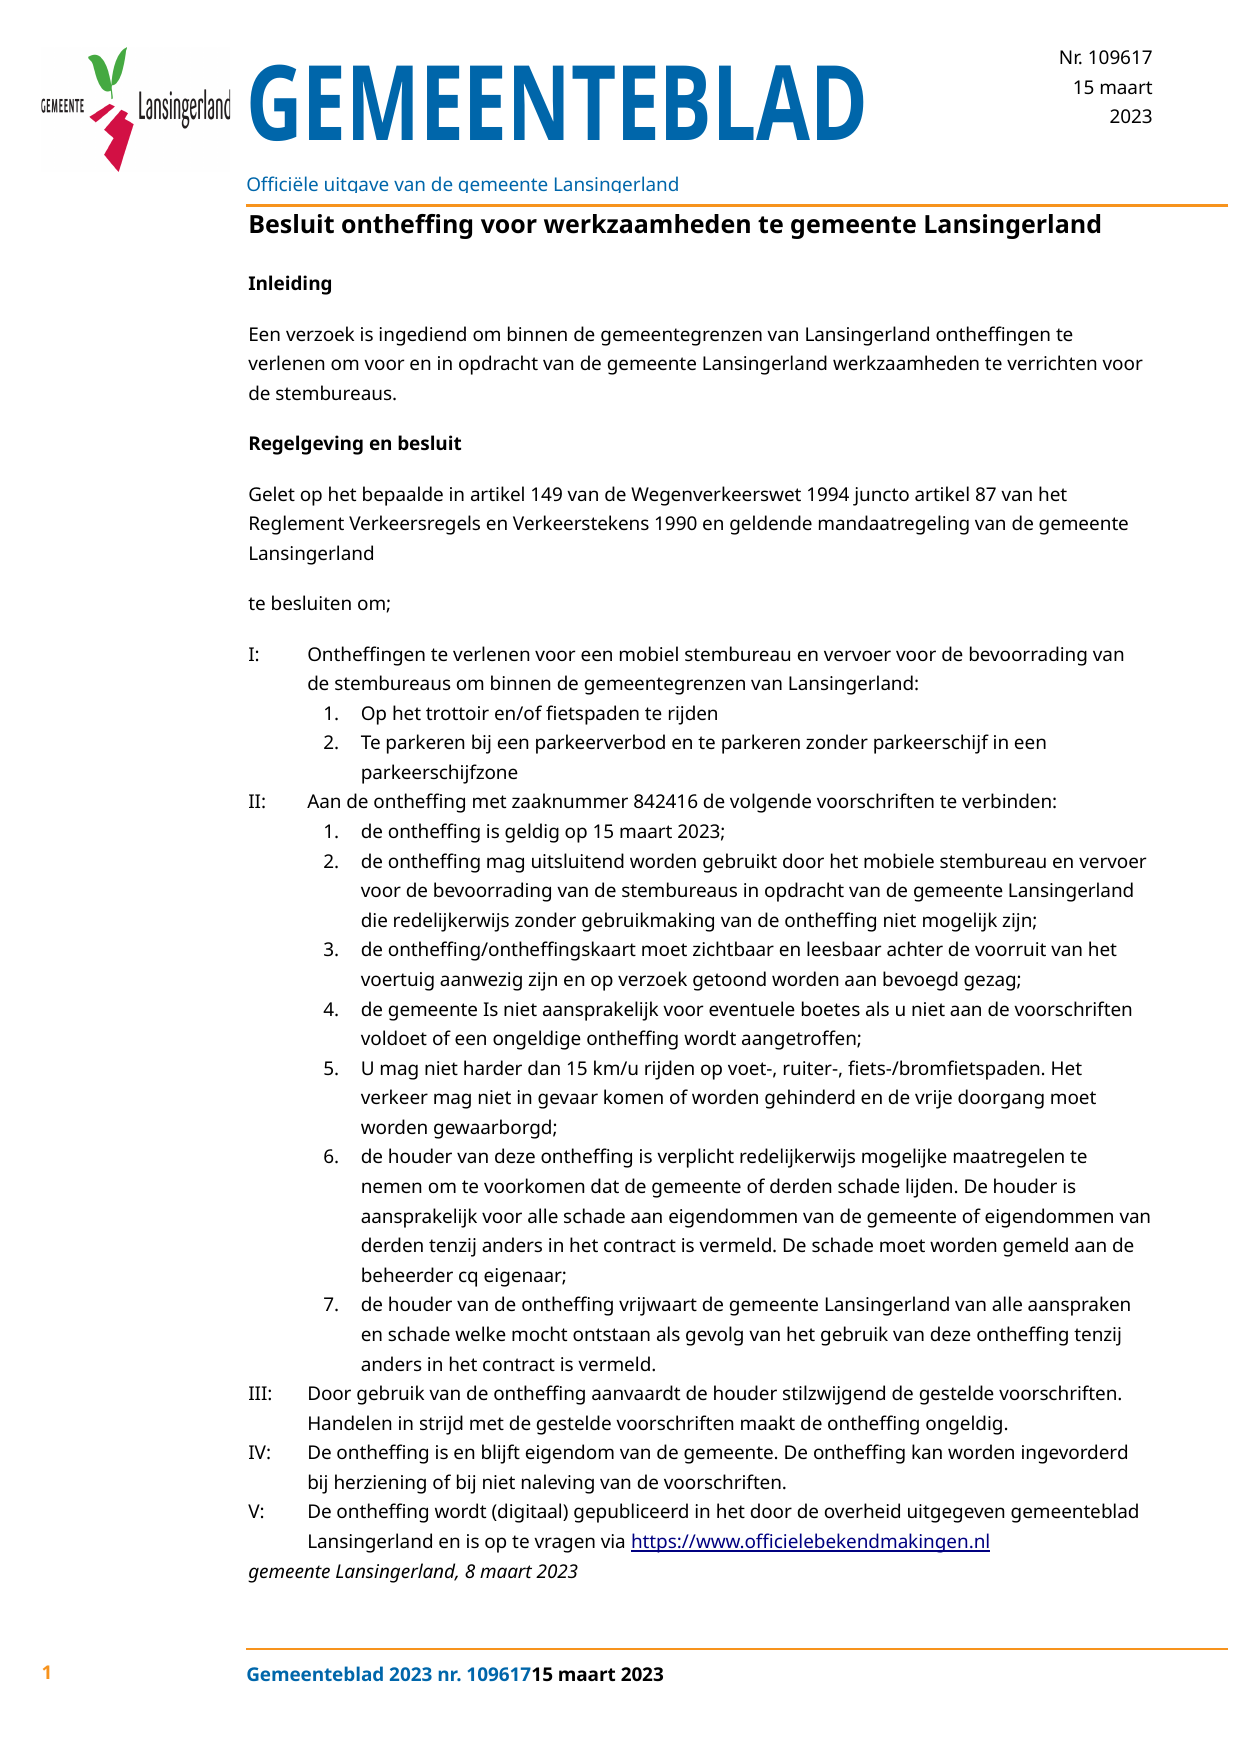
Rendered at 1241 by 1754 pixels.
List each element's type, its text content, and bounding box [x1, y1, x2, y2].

picture [41, 47, 231, 172]
text Besluit ontheffing voor werkzaamheden te gemeente Lansingerland [248, 207, 1152, 241]
text Inleiding [248, 270, 1152, 296]
list Te parkeren bij een parkeerverbod en te parkeren zonder parkeerschijf in een parkeerschijfzone [323, 729, 1152, 785]
text te besluiten om; [248, 590, 1152, 616]
text Regelgeving en besluit [248, 430, 1152, 456]
list U mag niet harder dan 15 km/u rijden op voet-, ruiter-, fiets-/bromfietspaden. Het verkeer mag niet in gevaar komen of worden gehinderd en de vrije doorgang moet worden gewaarborgd; [323, 1055, 1152, 1140]
list Door gebruik van de ontheffing aanvaardt de houder stilzwijgend de gestelde voorschriften. [248, 1380, 1152, 1406]
list de ontheffing mag uitsluitend worden gebruikt door het mobiele stembureau en vervoer voor de bevoorrading van de stembureaus in opdracht van de gemeente Lansingerland die redelijkerwijs zonder gebruikmaking van de ontheffing niet mogelijk zijn; [323, 848, 1152, 933]
list Ontheffingen te verlenen voor een mobiel stembureau en vervoer voor de bevoorrading van de stembureaus om binnen de gemeentegrenzen van Lansingerland: [248, 641, 1152, 696]
list Handelen in strijd met de gestelde voorschriften maakt de ontheffing ongeldig. [248, 1410, 1152, 1436]
text gemeente Lansingerland, 8 maart 2023 [248, 1558, 1152, 1583]
list De ontheffing is en blijft eigendom van de gemeente. De ontheffing kan worden ingevorderd bij herziening of bij niet naleving van de voorschriften. [248, 1439, 1152, 1495]
text Een verzoek is ingediend om binnen de gemeentegrenzen van Lansingerland ontheffingen te verlenen om voor en in opdracht van de gemeente Lansingerland werkzaamheden te verrichten voor de stembureaus. [248, 321, 1152, 406]
list de ontheffing is geldig op 15 maart 2023; [323, 818, 1152, 844]
list de houder van de ontheffing vrijwaart de gemeente Lansingerland van alle aanspraken en schade welke mocht ontstaan als gevolg van het gebruik van deze ontheffing tenzij anders in het contract is vermeld. [323, 1292, 1152, 1376]
list de houder van deze ontheffing is verplicht redelijkerwijs mogelijke maatregelen te nemen om te voorkomen dat de gemeente of derden schade lijden. De houder is aansprakelijk voor alle schade aan eigendommen van de gemeente of eigendommen van derden tenzij anders in het contract is vermeld. De schade moet worden gemeld aan de beheerder cq eigenaar; [323, 1144, 1152, 1288]
list Op het trottoir en/of fietspaden te rijden [323, 700, 1152, 726]
text Gelet op het bepaalde in artikel 149 van de Wegenverkeerswet 1994 juncto artikel 87 van het Reglement Verkeersregels en Verkeerstekens 1990 en geldende mandaatregeling van de gemeente Lansingerland [248, 481, 1152, 566]
list de ontheffing/ontheffingskaart moet zichtbaar en leesbaar achter de voorruit van het voertuig aanwezig zijn en op verzoek getoond worden aan bevoegd gezag; [323, 937, 1152, 992]
list Aan de ontheffing met zaaknummer 842416 de volgende voorschriften te verbinden: [248, 789, 1152, 814]
list De ontheffing wordt (digitaal) gepubliceerd in het door de overheid uitgegeven gemeenteblad Lansingerland en is op te vragen via https://www.officielebekendmakingen.nl [248, 1499, 1152, 1554]
list de gemeente Is niet aansprakelijk voor eventuele boetes als u niet aan de voorschriften voldoet of een ongeldige ontheffing wordt aangetroffen; [323, 996, 1152, 1051]
